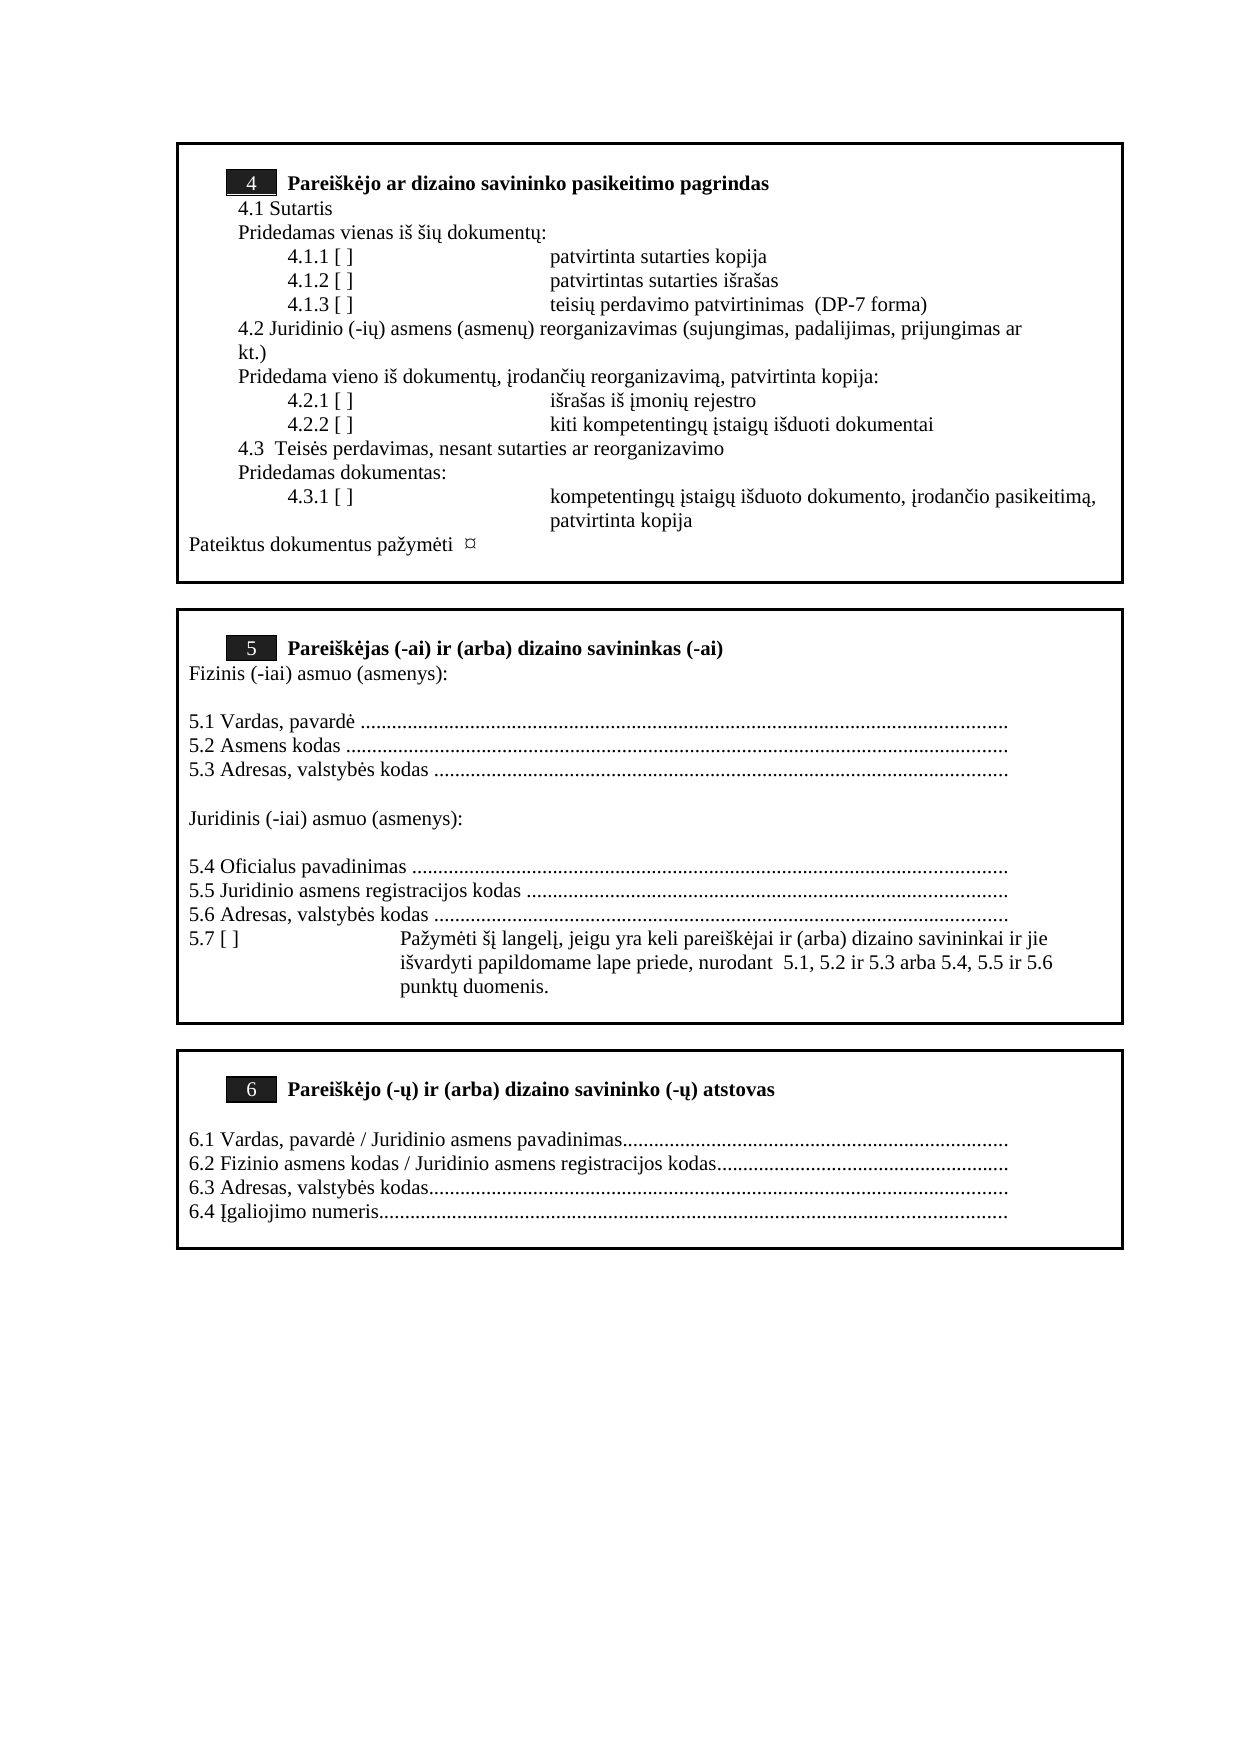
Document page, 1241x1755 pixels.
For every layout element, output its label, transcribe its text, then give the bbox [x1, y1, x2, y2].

table_cell [1064, 316, 1121, 388]
table_cell [179, 195, 227, 244]
table_cell 4.1.3 [ ][] [276, 292, 538, 316]
table_cell [179, 268, 276, 292]
table_cell 6.1 Vardas, pavardė / Juridinio asmens pavadinimas 6.2 Fizinio asmens kodas / Juridinio asmens registracijos kodas 6.3 Adresas, valstybės kodas 6.4 Įgaliojimo numeris [179, 1127, 1051, 1223]
table_cell [1051, 1127, 1076, 1223]
table_cell kiti kompetentingų įstaigų išduoti dokumentai [539, 412, 1121, 436]
table_cell patvirtinta sutarties kopija [539, 244, 1121, 268]
table_cell patvirtintas sutarties išrašas [539, 268, 1121, 292]
table_cell 4.3.1 [ ][] [276, 484, 538, 532]
table_cell Pareiškėjo ar dizaino savininko pasikeitimo pagrindas [277, 169, 1121, 194]
table_cell 5 [227, 636, 276, 660]
table_header [179, 1052, 227, 1076]
table_cell 5.7 [ ][] [179, 926, 388, 998]
table_cell [876, 533, 1121, 556]
table_header [179, 145, 227, 169]
table_cell 4.2 Juridinio (-ių) asmens (asmenų) reorganizavimas (sujungimas, padalijimas, prijungimas ar kt.) Pridedama vieno iš dokumentų, įrodančių reorganizavimą, patvirtinta kopija: [227, 316, 1063, 388]
table_cell [276, 998, 1013, 1022]
table_cell [1051, 660, 1076, 926]
table_cell Fizinis (-iai) asmuo (asmenys): 5.1 Vardas, pavardė 5.2 Asmens kodas 5.3 Adresas, valstybės kodas Juridinis (-iai) asmuo (asmenys): 5.4 Oficialus pavadinimas 5.5 Juridinio asmens registracijos kodas 5.6 Adresas, valstybės kodas [179, 660, 1051, 926]
table_cell [179, 436, 227, 484]
table_header [276, 145, 1121, 169]
table_cell [1014, 998, 1121, 1022]
table_cell [179, 998, 227, 1022]
table_cell [179, 316, 227, 388]
table_cell kompetentingų įstaigų išduoto dokumento, įrodančio pasikeitimą, patvirtinta kopija [539, 484, 1121, 532]
table_cell [227, 1103, 276, 1127]
table_cell Pateiktus dokumentus pažymėti [x] [179, 533, 851, 556]
table_cell [1064, 436, 1121, 484]
table_cell [1076, 926, 1121, 998]
table_cell Pažymėti šį langelį, jeigu yra keli pareiškėjai ir (arba) dizaino savininkai ir jie išvardyti papildomame lape priede, nurodant 5.1, 5.2 ir 5.3 arba 5.4, 5.5 ir 5.6 punktų duomenis. [389, 926, 1076, 998]
table_cell [276, 556, 1013, 581]
table_cell [179, 484, 276, 532]
table_cell [1076, 660, 1121, 926]
table_cell [179, 388, 276, 412]
table_cell [1014, 1223, 1121, 1247]
table_cell [179, 169, 226, 194]
table_cell 6 [227, 1078, 276, 1101]
table_cell [179, 1101, 227, 1127]
table_cell išrašas iš įmonių rejestro [539, 388, 1121, 412]
table_cell [179, 412, 276, 436]
table_cell 4.1.2 [ ][] [276, 268, 538, 292]
table_cell [1064, 195, 1121, 244]
table_cell teisių perdavimo patvirtinimas (DP-7 forma) [539, 292, 1121, 316]
table_header [227, 1052, 276, 1076]
table_cell [851, 533, 876, 556]
table_cell [276, 1223, 1013, 1247]
table_header [276, 1052, 1121, 1076]
table_cell 4.2.1 [ ][] [276, 388, 538, 412]
table_cell 4.3 Teisės perdavimas, nesant sutarties ar reorganizavimo Pridedamas dokumentas: [227, 436, 1063, 484]
table_cell [276, 1101, 1121, 1127]
table_cell [179, 244, 276, 268]
table_cell 4.1 Sutartis Pridedamas vienas iš šių dokumentų: [227, 195, 1063, 244]
table_cell [227, 556, 276, 581]
table_cell 4 [227, 170, 276, 194]
table_cell [179, 556, 227, 581]
table_header [276, 611, 1121, 635]
table_cell [179, 1076, 226, 1101]
table_cell 4.1.1 [ ][] [276, 244, 538, 268]
table_cell 4.2.2 [ ][] [276, 412, 538, 436]
table_header [179, 611, 227, 635]
table_cell [227, 998, 276, 1022]
table_cell [179, 292, 276, 316]
table_header [227, 611, 276, 635]
table_cell Pareiškėjo (-ų) ir (arba) dizaino savininko (-ų) atstovas [277, 1076, 1121, 1101]
table_cell [179, 1223, 227, 1247]
table_cell [179, 635, 226, 660]
table_cell [1076, 1127, 1121, 1223]
table_cell [227, 1223, 276, 1247]
table_cell [1014, 556, 1121, 581]
table_cell Pareiškėjas (-ai) ir (arba) dizaino savininkas (-ai) [277, 635, 1121, 660]
table_header [227, 145, 276, 169]
